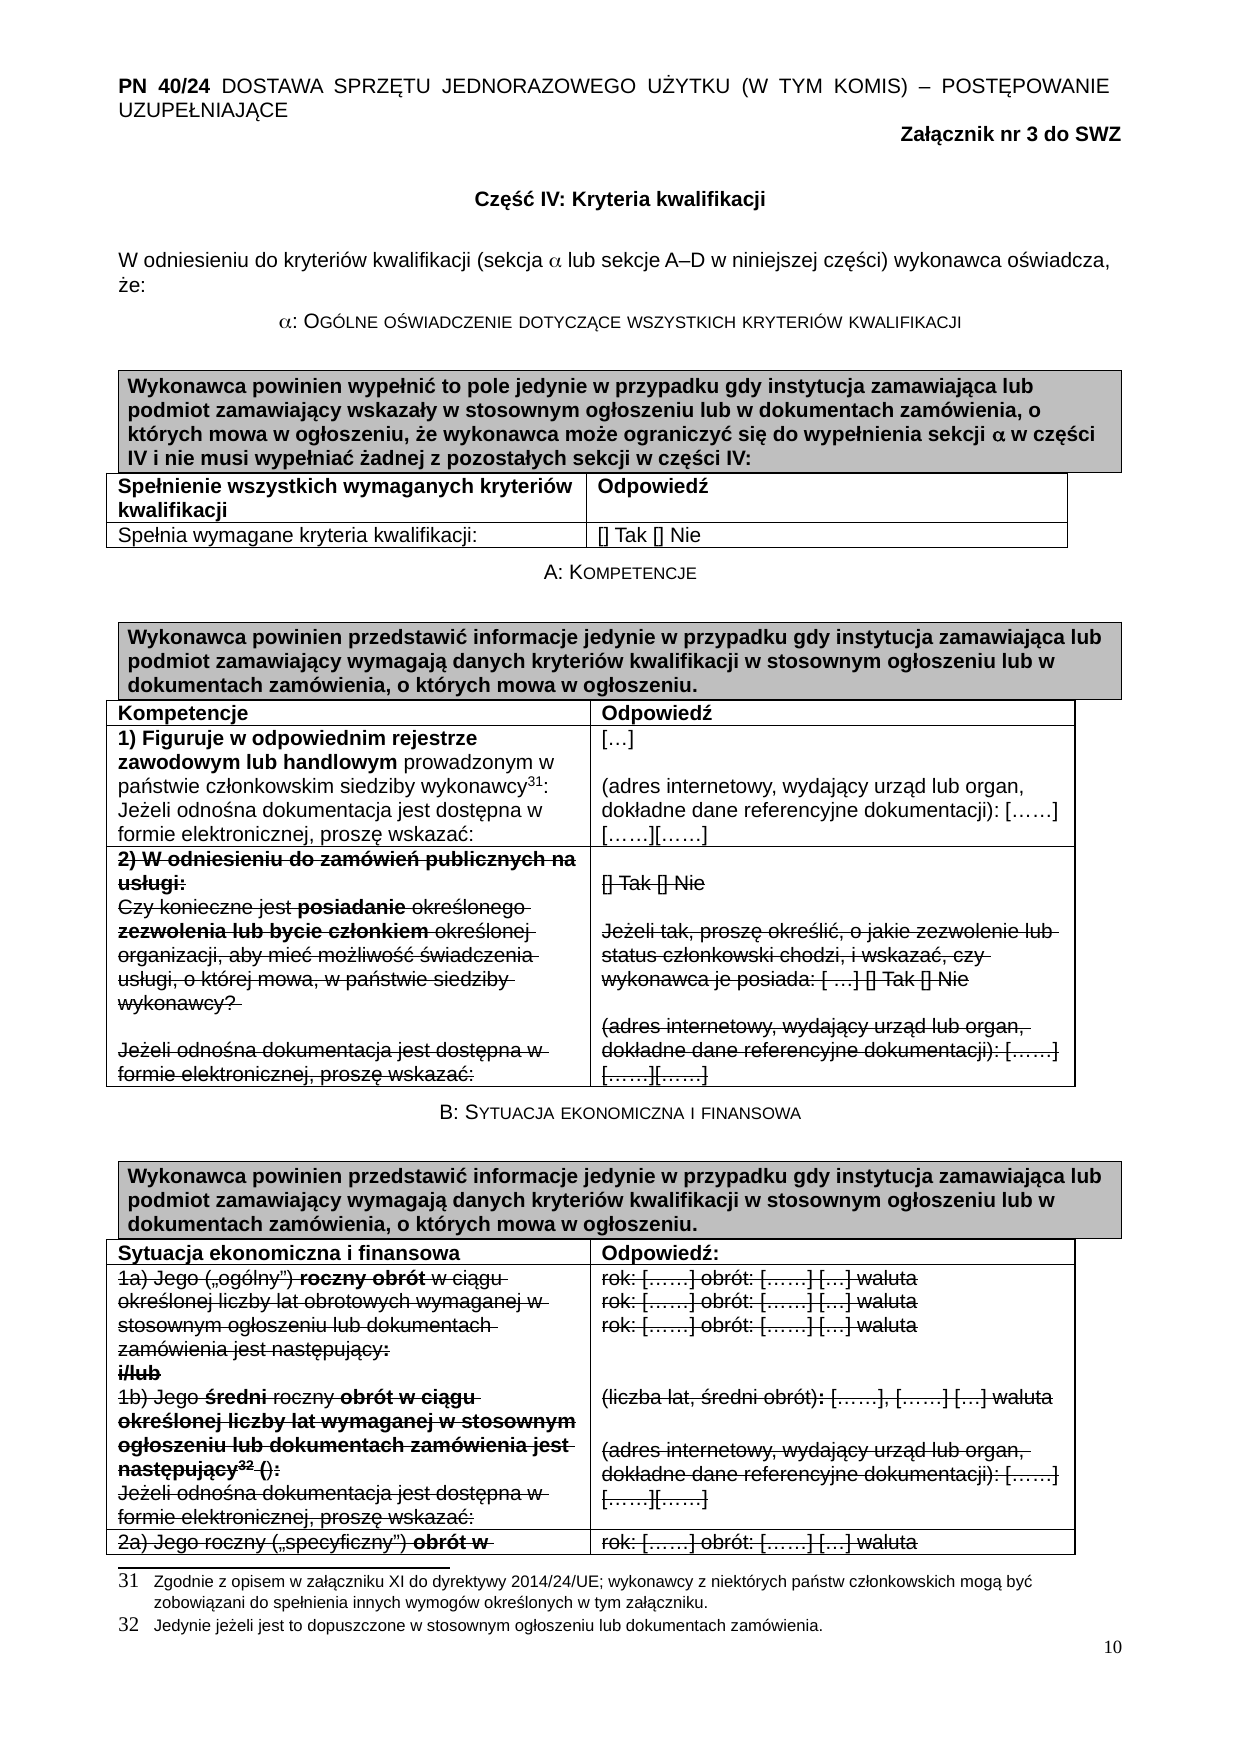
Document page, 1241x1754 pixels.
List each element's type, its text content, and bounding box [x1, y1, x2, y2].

table_cell [] Tak [] Nie [587, 523, 1067, 547]
table_cell Spełnia wymagane kryteria kwalifikacji: [107, 523, 586, 547]
table_header Odpowiedź: [591, 1240, 1074, 1264]
text Wykonawca powinien przedstawić informacje jedynie w przypadku gdy instytucja zamawiająca lub podmiot zamawiający wymagają danych kryteriów kwalifikacji w stosownym ogłoszeniu lub w dokumentach zamówienia, o których mowa w ogłoszeniu. [119, 1162, 1121, 1238]
table_cell rok: [……] obrót: [……] […] waluta rok: [……] obrót: [……] […] waluta rok: [……] obrót: [……] […] waluta (liczba lat, średni obrót): [……], [……] […] waluta (adres internetowy, wydający urząd lub organ, dokładne dane referencyjne dokumentacji): [……][……][……] [591, 1265, 1074, 1529]
table_cell 1) Figuruje w odpowiednim rejestrze zawodowym lub handlowym prowadzonym w państwie członkowskim siedziby wykonawcy: Jeżeli odnośna dokumentacja jest dostępna w formie elektronicznej, proszę wskazać: [107, 726, 590, 846]
table_header Odpowiedź [591, 701, 1074, 725]
table_cell 1a) Jego („ogólny”) roczny obrót w ciągu określonej liczby lat obrotowych wymaganej w stosownym ogłoszeniu lub dokumentach zamówienia jest następujący: i/lub 1b) Jego średni roczny obrót w ciągu określonej liczby lat wymaganej w stosownym ogłoszeniu lub dokumentach zamówienia jest następujący (): Jeżeli odnośna dokumentacja jest dostępna w formie elektronicznej, proszę wskazać: [107, 1265, 590, 1529]
title Część IV: Kryteria kwalifikacji [118, 187, 1122, 211]
text Wykonawca powinien wypełnić to pole jedynie w przypadku gdy instytucja zamawiająca lub podmiot zamawiający wskazały w stosownym ogłoszeniu lub w dokumentach zamówienia, o których mowa w ogłoszeniu, że wykonawca może ograniczyć się do wypełnienia sekcji  w części IV i nie musi wypełniać żadnej z pozostałych sekcji w części IV: [119, 371, 1121, 472]
title B: Sytuacja ekonomiczna i finansowa [118, 1100, 1122, 1124]
table_cell [] Tak [] Nie Jeżeli tak, proszę określić, o jakie zezwolenie lub status członkowski chodzi, i wskazać, czy wykonawca je posiada: [ …] [] Tak [] Nie (adres internetowy, wydający urząd lub organ, dokładne dane referencyjne dokumentacji): [……][……][……] [591, 847, 1074, 1086]
text W odniesieniu do kryteriów kwalifikacji (sekcja  lub sekcje A–D w niniejszej części) wykonawca oświadcza, że: [118, 248, 1122, 296]
table_header Sytuacja ekonomiczna i finansowa [107, 1240, 590, 1264]
title : Ogólne oświadczenie dotyczące wszystkich kryteriów kwalifikacji [118, 309, 1122, 333]
table_cell 2a) Jego roczny („specyficzny”) obrót w [107, 1530, 590, 1554]
table_header Spełnienie wszystkich wymaganych kryteriów kwalifikacji [107, 474, 586, 522]
text Wykonawca powinien przedstawić informacje jedynie w przypadku gdy instytucja zamawiająca lub podmiot zamawiający wymagają danych kryteriów kwalifikacji w stosownym ogłoszeniu lub w dokumentach zamówienia, o których mowa w ogłoszeniu. [119, 623, 1121, 699]
table_cell […] (adres internetowy, wydający urząd lub organ, dokładne dane referencyjne dokumentacji): [……][……][……] [591, 726, 1074, 846]
table_cell rok: [……] obrót: [……] […] waluta [591, 1530, 1074, 1554]
title A: Kompetencje [118, 560, 1122, 584]
table_cell 2) W odniesieniu do zamówień publicznych na usługi: Czy konieczne jest posiadanie określonego zezwolenia lub bycie członkiem określonej organizacji, aby mieć możliwość świadczenia usługi, o której mowa, w państwie siedziby wykonawcy? Jeżeli odnośna dokumentacja jest dostępna w formie elektronicznej, proszę wskazać: [107, 847, 590, 1086]
table_header Odpowiedź [587, 474, 1067, 522]
table_header Kompetencje [107, 701, 590, 725]
